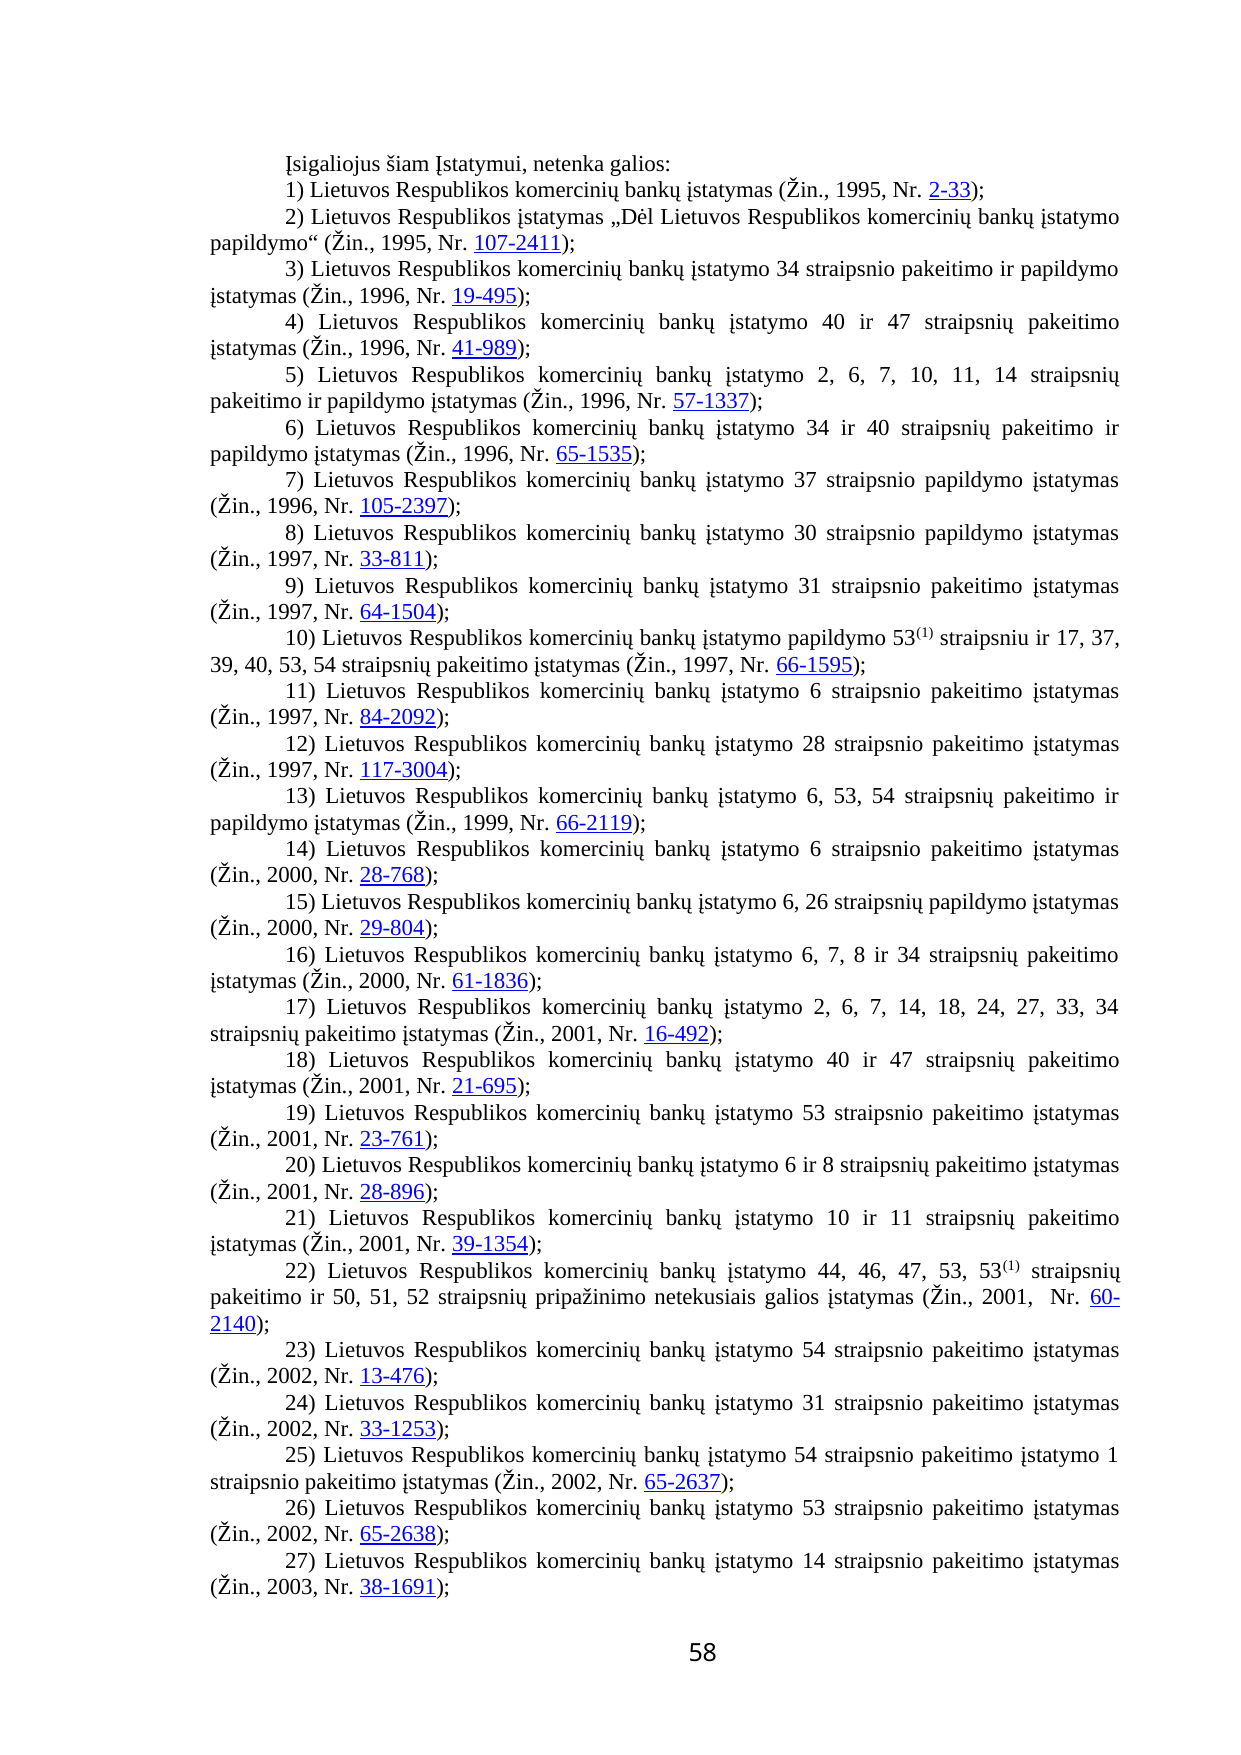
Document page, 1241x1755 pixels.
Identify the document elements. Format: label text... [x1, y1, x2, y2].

text Įsigaliojus šiam Įstatymui, netenka galios: [210, 150, 1120, 176]
text 11) Lietuvos Respublikos komercinių bankų įstatymo 6 straipsnio pakeitimo įstatymas (Žin., 1997, Nr. 84-2092); [210, 677, 1120, 730]
text 1) Lietuvos Respublikos komercinių bankų įstatymas (Žin., 1995, Nr. 2-33); [210, 176, 1120, 203]
text 14) Lietuvos Respublikos komercinių bankų įstatymo 6 straipsnio pakeitimo įstatymas (Žin., 2000, Nr. 28-768); [210, 835, 1120, 888]
text 9) Lietuvos Respublikos komercinių bankų įstatymo 31 straipsnio pakeitimo įstatymas (Žin., 1997, Nr. 64-1504); [210, 572, 1120, 624]
text 8) Lietuvos Respublikos komercinių bankų įstatymo 30 straipsnio papildymo įstatymas (Žin., 1997, Nr. 33-811); [210, 519, 1120, 572]
text 10) Lietuvos Respublikos komercinių bankų įstatymo papildymo 53(1) straipsniu ir 17, 37, 39, 40, 53, 54 straipsnių pakeitimo įstatymas (Žin., 1997, Nr. 66-1595); [210, 624, 1120, 677]
text 5) Lietuvos Respublikos komercinių bankų įstatymo 2, 6, 7, 10, 11, 14 straipsnių pakeitimo ir papildymo įstatymas (Žin., 1996, Nr. 57-1337); [210, 361, 1120, 413]
text 25) Lietuvos Respublikos komercinių bankų įstatymo 54 straipsnio pakeitimo įstatymo 1 straipsnio pakeitimo įstatymas (Žin., 2002, Nr. 65-2637); [210, 1441, 1120, 1494]
text 20) Lietuvos Respublikos komercinių bankų įstatymo 6 ir 8 straipsnių pakeitimo įstatymas (Žin., 2001, Nr. 28-896); [210, 1151, 1120, 1204]
text 3) Lietuvos Respublikos komercinių bankų įstatymo 34 straipsnio pakeitimo ir papildymo įstatymas (Žin., 1996, Nr. 19-495); [210, 255, 1120, 308]
text 15) Lietuvos Respublikos komercinių bankų įstatymo 6, 26 straipsnių papildymo įstatymas (Žin., 2000, Nr. 29-804); [210, 888, 1120, 941]
text 6) Lietuvos Respublikos komercinių bankų įstatymo 34 ir 40 straipsnių pakeitimo ir papildymo įstatymas (Žin., 1996, Nr. 65-1535); [210, 413, 1120, 466]
text 12) Lietuvos Respublikos komercinių bankų įstatymo 28 straipsnio pakeitimo įstatymas (Žin., 1997, Nr. 117-3004); [210, 730, 1120, 782]
text 18) Lietuvos Respublikos komercinių bankų įstatymo 40 ir 47 straipsnių pakeitimo įstatymas (Žin., 2001, Nr. 21-695); [210, 1046, 1120, 1099]
text 2) Lietuvos Respublikos įstatymas „Dėl Lietuvos Respublikos komercinių bankų įstatymo papildymo“ (Žin., 1995, Nr. 107-2411); [210, 203, 1120, 255]
text 23) Lietuvos Respublikos komercinių bankų įstatymo 54 straipsnio pakeitimo įstatymas (Žin., 2002, Nr. 13-476); [210, 1336, 1120, 1389]
text 13) Lietuvos Respublikos komercinių bankų įstatymo 6, 53, 54 straipsnių pakeitimo ir papildymo įstatymas (Žin., 1999, Nr. 66-2119); [210, 782, 1120, 835]
text 17) Lietuvos Respublikos komercinių bankų įstatymo 2, 6, 7, 14, 18, 24, 27, 33, 34 straipsnių pakeitimo įstatymas (Žin., 2001, Nr. 16-492); [210, 993, 1120, 1046]
text 19) Lietuvos Respublikos komercinių bankų įstatymo 53 straipsnio pakeitimo įstatymas (Žin., 2001, Nr. 23-761); [210, 1099, 1120, 1151]
text 22) Lietuvos Respublikos komercinių bankų įstatymo 44, 46, 47, 53, 53(1) straipsnių pakeitimo ir 50, 51, 52 straipsnių pripažinimo netekusiais galios įstatymas (Žin., 2001, Nr. 60-2140); [210, 1257, 1120, 1336]
text 4) Lietuvos Respublikos komercinių bankų įstatymo 40 ir 47 straipsnių pakeitimo įstatymas (Žin., 1996, Nr. 41-989); [210, 308, 1120, 361]
text 21) Lietuvos Respublikos komercinių bankų įstatymo 10 ir 11 straipsnių pakeitimo įstatymas (Žin., 2001, Nr. 39-1354); [210, 1204, 1120, 1257]
text 24) Lietuvos Respublikos komercinių bankų įstatymo 31 straipsnio pakeitimo įstatymas (Žin., 2002, Nr. 33-1253); [210, 1389, 1120, 1441]
text 7) Lietuvos Respublikos komercinių bankų įstatymo 37 straipsnio papildymo įstatymas (Žin., 1996, Nr. 105-2397); [210, 466, 1120, 519]
text 27) Lietuvos Respublikos komercinių bankų įstatymo 14 straipsnio pakeitimo įstatymas (Žin., 2003, Nr. 38-1691); [210, 1547, 1120, 1599]
text 16) Lietuvos Respublikos komercinių bankų įstatymo 6, 7, 8 ir 34 straipsnių pakeitimo įstatymas (Žin., 2000, Nr. 61-1836); [210, 941, 1120, 993]
text 26) Lietuvos Respublikos komercinių bankų įstatymo 53 straipsnio pakeitimo įstatymas (Žin., 2002, Nr. 65-2638); [210, 1494, 1120, 1547]
